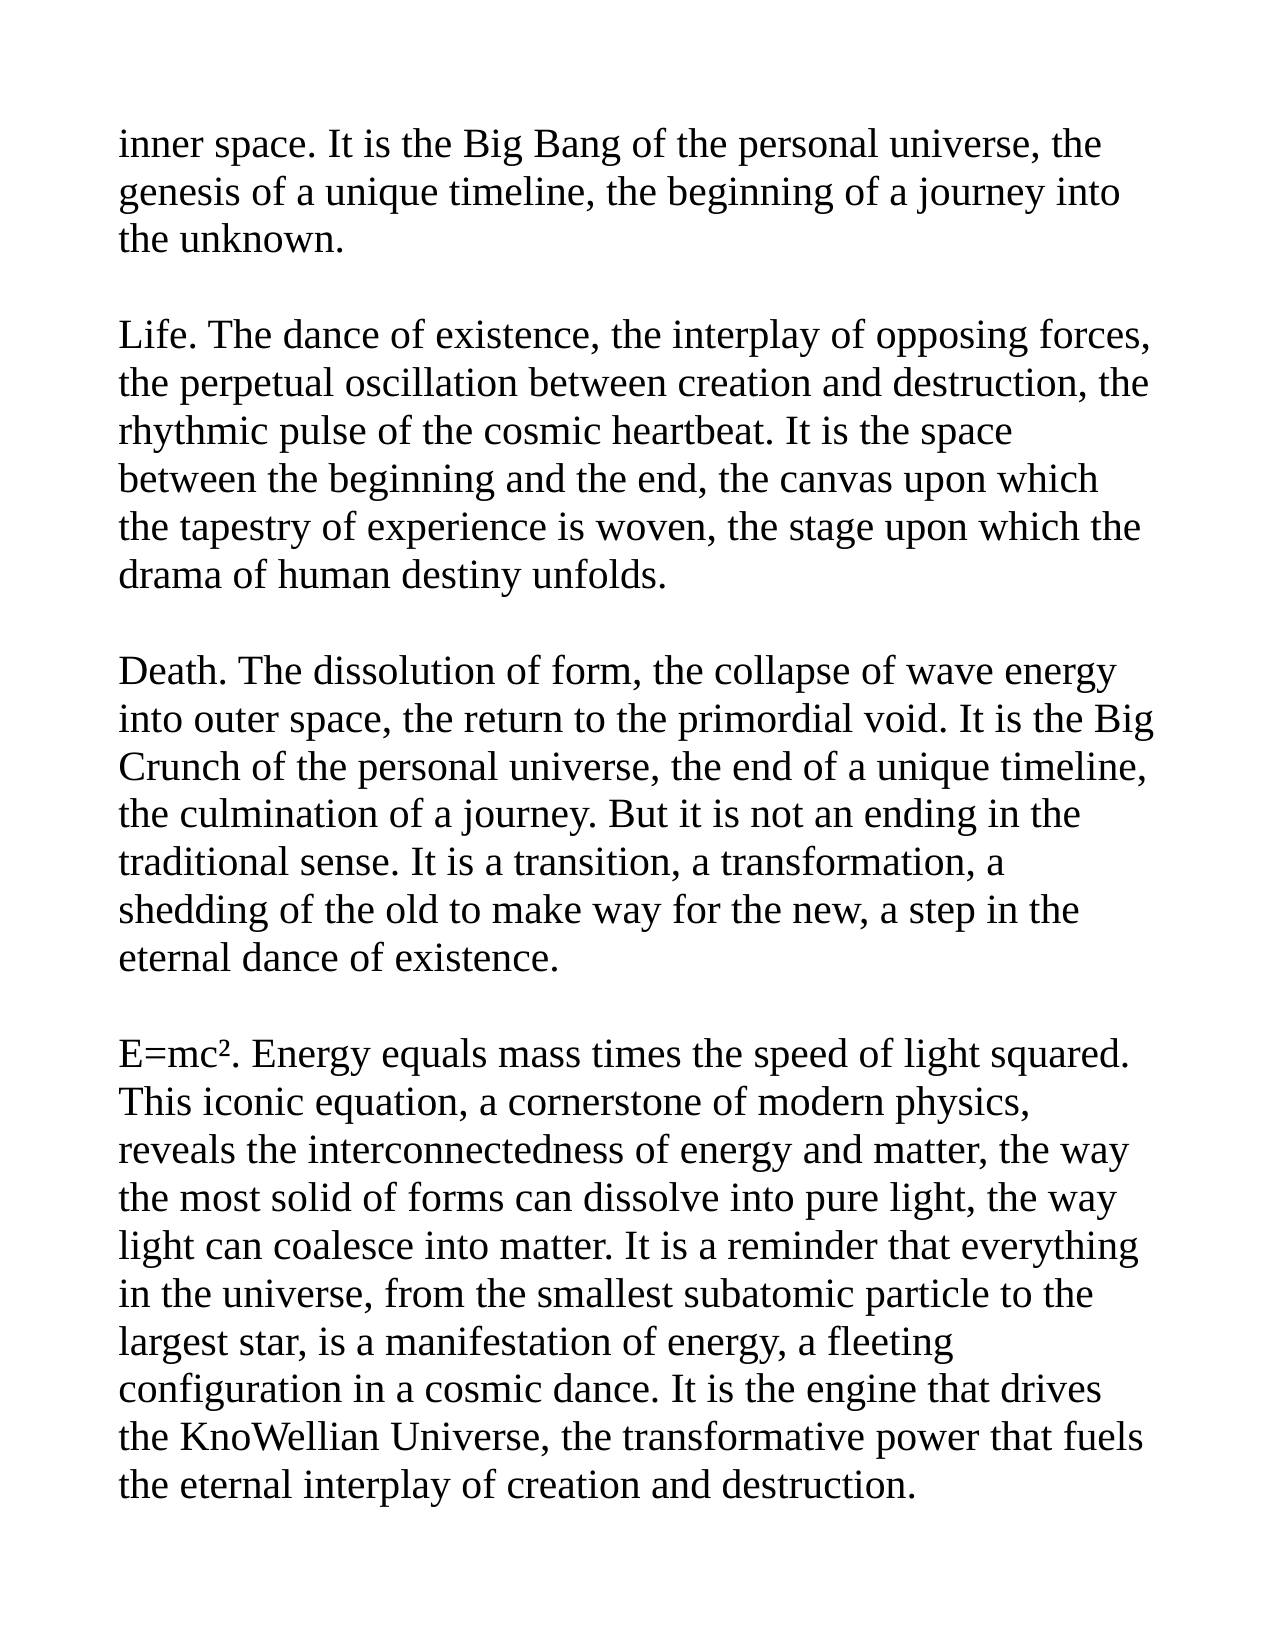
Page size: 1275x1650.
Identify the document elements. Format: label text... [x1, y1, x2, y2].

text E=mc². Energy equals mass times the speed of light squared. This iconic equation, a cornerstone of modern physics, reveals the interconnectedness of energy and matter, the way the most solid of forms can dissolve into pure light, the way light can coalesce into matter. It is a reminder that everything in the universe, from the smallest subatomic particle to the largest star, is a manifestation of energy, a fleeting configuration in a cosmic dance. It is the engine that drives the KnoWellian Universe, the transformative power that fuels the eternal interplay of creation and destruction. [118, 1028, 1157, 1508]
text Death. The dissolution of form, the collapse of wave energy into outer space, the return to the primordial void. It is the Big Crunch of the personal universe, the end of a unique timeline, the culmination of a journey. But it is not an ending in the traditional sense. It is a transition, a transformation, a shedding of the old to make way for the new, a step in the eternal dance of existence. [118, 645, 1157, 981]
text inner space. It is the Big Bang of the personal universe, the genesis of a unique timeline, the beginning of a journey into the unknown. [118, 118, 1157, 262]
text Life. The dance of existence, the interplay of opposing forces, the perpetual oscillation between creation and destruction, the rhythmic pulse of the cosmic heartbeat. It is the space between the beginning and the end, the canvas upon which the tapestry of experience is woven, the stage upon which the drama of human destiny unfolds. [118, 310, 1157, 597]
